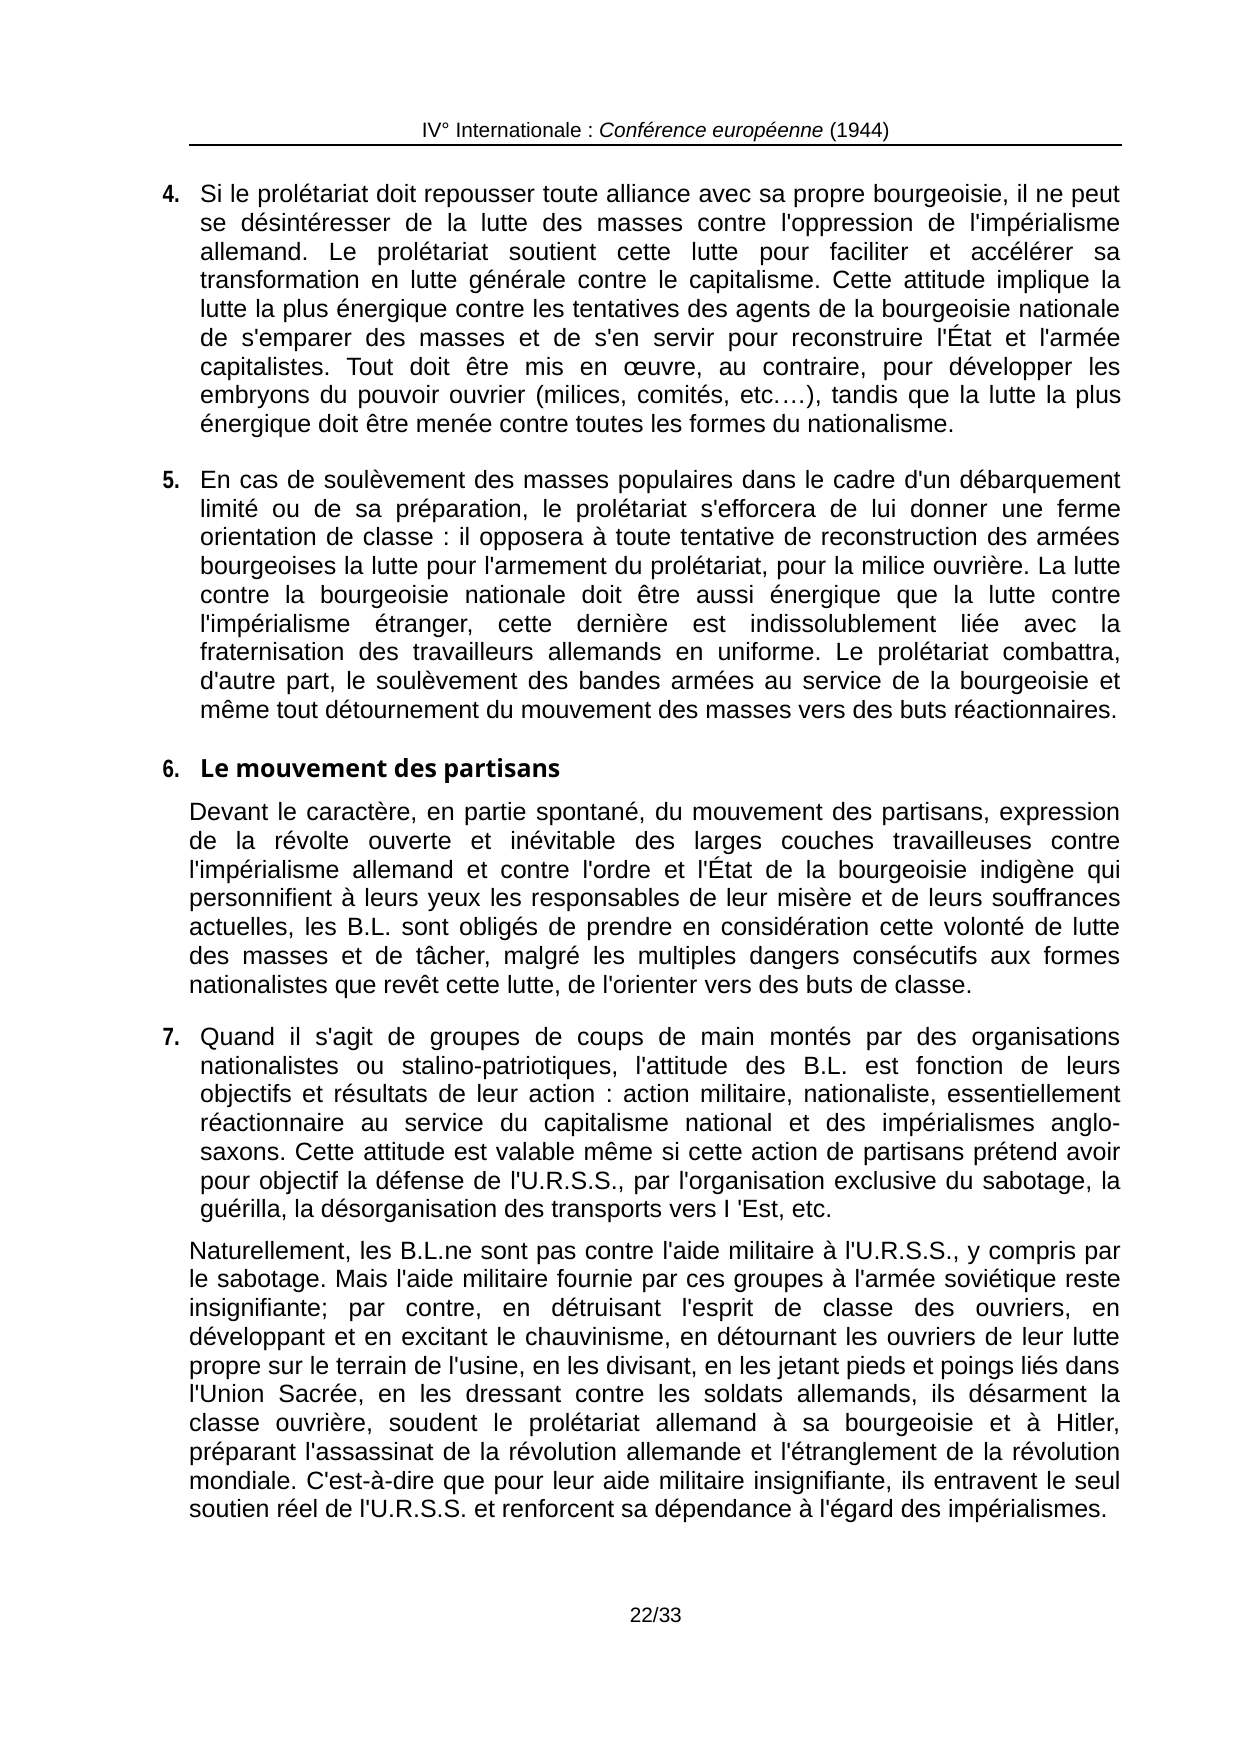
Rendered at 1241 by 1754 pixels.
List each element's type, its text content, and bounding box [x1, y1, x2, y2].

subtitle Si le prolétariat doit repousser toute alliance avec sa propre bourgeoisie, il ne peut se désintéresser de la lutte des masses contre l'oppression de l'impérialisme allemand. Le prolétariat soutient cette lutte pour faciliter et accélérer sa transformation en lutte générale contre le capitalisme. Cette attitude implique la lutte la plus énergique contre les tentatives des agents de la bourgeoisie nationale de s'emparer des masses et de s'en servir pour reconstruire l'État et l'armée capitalistes. Tout doit être mis en œuvre, au contraire, pour développer les embryons du pouvoir ouvrier (milices, comités, etc.…), tandis que la lutte la plus énergique doit être menée contre toutes les formes du nationalisme. [162, 179, 1122, 438]
text Naturellement, les B.L.ne sont pas contre l'aide militaire à l'U.R.S.S., y compris par le sabotage. Mais l'aide militaire fournie par ces groupes à l'armée soviétique reste insignifiante; par contre, en détruisant l'esprit de classe des ouvriers, en développant et en excitant le chauvinisme, en détournant les ouvriers de leur lutte propre sur le terrain de l'usine, en les divisant, en les jetant pieds et poings liés dans l'Union Sacrée, en les dressant contre les soldats allemands, ils désarment la classe ouvrière, soudent le prolétariat allemand à sa bourgeoisie et à Hitler, préparant l'assassinat de la révolution allemande et l'étranglement de la révolution mondiale. C'est-à-dire que pour leur aide militaire insignifiante, ils entravent le seul soutien réel de l'U.R.S.S. et renforcent sa dépendance à l'égard des impérialismes. [189, 1236, 1122, 1523]
text Devant le caractère, en partie spontané, du mouvement des partisans, expression de la révolte ouverte et inévitable des larges couches travailleuses contre l'impérialisme allemand et contre l'ordre et l'État de la bourgeoisie indigène qui personnifient à leurs yeux les responsables de leur misère et de leurs souffrances actuelles, les B.L. sont obligés de prendre en considération cette volonté de lutte des masses et de tâcher, malgré les multiples dangers consécutifs aux formes nationalistes que revêt cette lutte, de l'orienter vers des buts de classe. [189, 797, 1122, 998]
subtitle En cas de soulèvement des masses populaires dans le cadre d'un débarquement limité ou de sa préparation, le prolétariat s'efforcera de lui donner une ferme orientation de classe : il opposera à toute tentative de reconstruction des armées bourgeoises la lutte pour l'armement du prolétariat, pour la milice ouvrière. La lutte contre la bourgeoisie nationale doit être aussi énergique que la lutte contre l'impérialisme étranger, cette dernière est indissolublement liée avec la fraternisation des travailleurs allemands en uniforme. Le prolétariat combattra, d'autre part, le soulèvement des bandes armées au service de la bourgeoisie et même tout détournement du mouvement des masses vers des buts réactionnaires. [162, 465, 1122, 723]
subtitle Quand il s'agit de groupes de coups de main montés par des organisations nationalistes ou stalino-patriotiques, l'attitude des B.L. est fonction de leurs objectifs et résultats de leur action : action militaire, nationaliste, essentiellement réactionnaire au service du capitalisme national et des impérialismes anglo-saxons. Cette attitude est valable même si cette action de partisans prétend avoir pour objectif la défense de l'U.R.S.S., par l'organisation exclusive du sabotage, la guérilla, la désorganisation des transports vers I 'Est, etc. [162, 1022, 1122, 1223]
subtitle Le mouvement des partisans [162, 751, 1122, 785]
